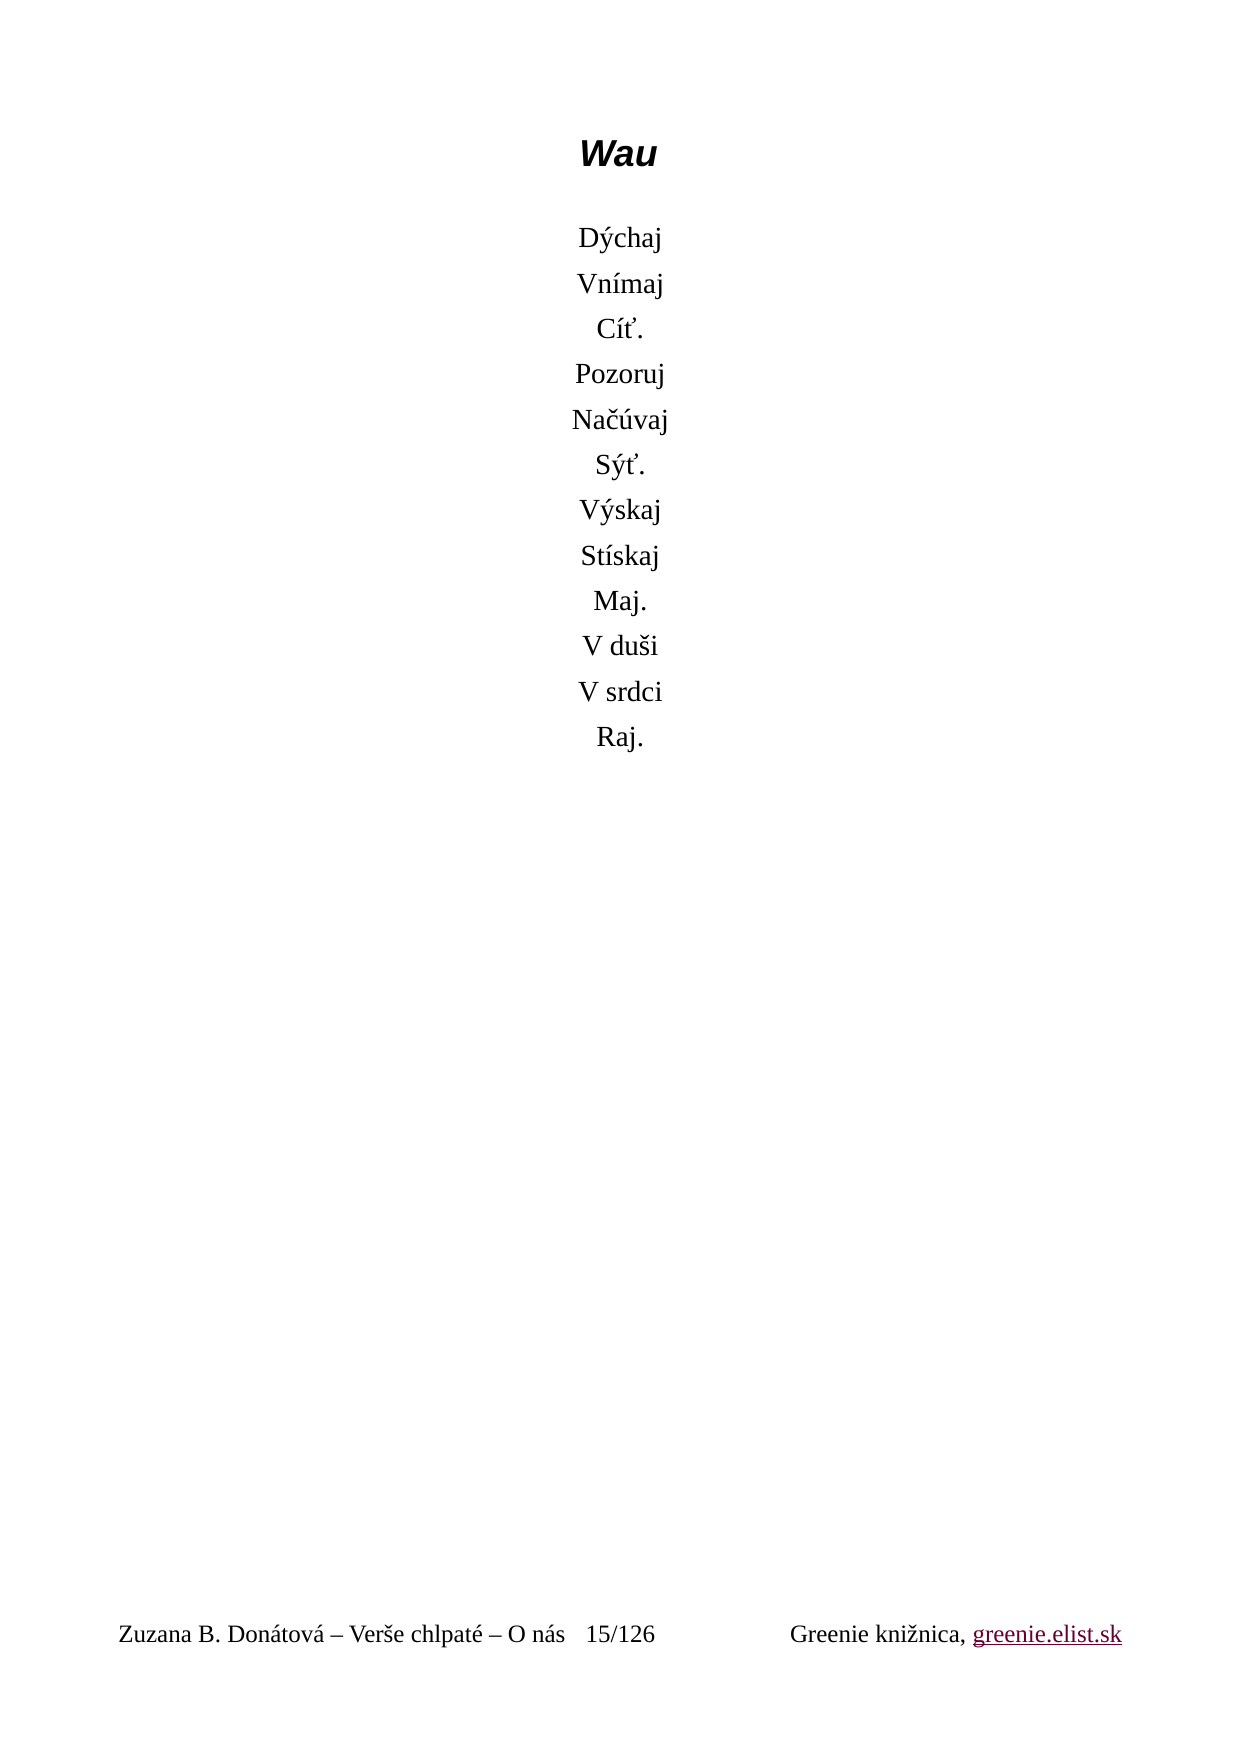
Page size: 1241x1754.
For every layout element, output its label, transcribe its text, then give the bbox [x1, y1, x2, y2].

text V srdci [106, 674, 1134, 707]
text Pozoruj [106, 356, 1134, 390]
text V duši [106, 628, 1134, 662]
subtitle Wau [106, 131, 1134, 174]
text Cíť. [106, 311, 1134, 345]
text Maj. [106, 583, 1134, 617]
text Vnímaj [106, 266, 1134, 299]
text Načúvaj [106, 402, 1134, 435]
text Stískaj [106, 538, 1134, 571]
text Sýť. [106, 447, 1134, 481]
text Raj. [106, 719, 1134, 752]
text Výskaj [106, 492, 1134, 526]
text Dýchaj [106, 221, 1134, 254]
